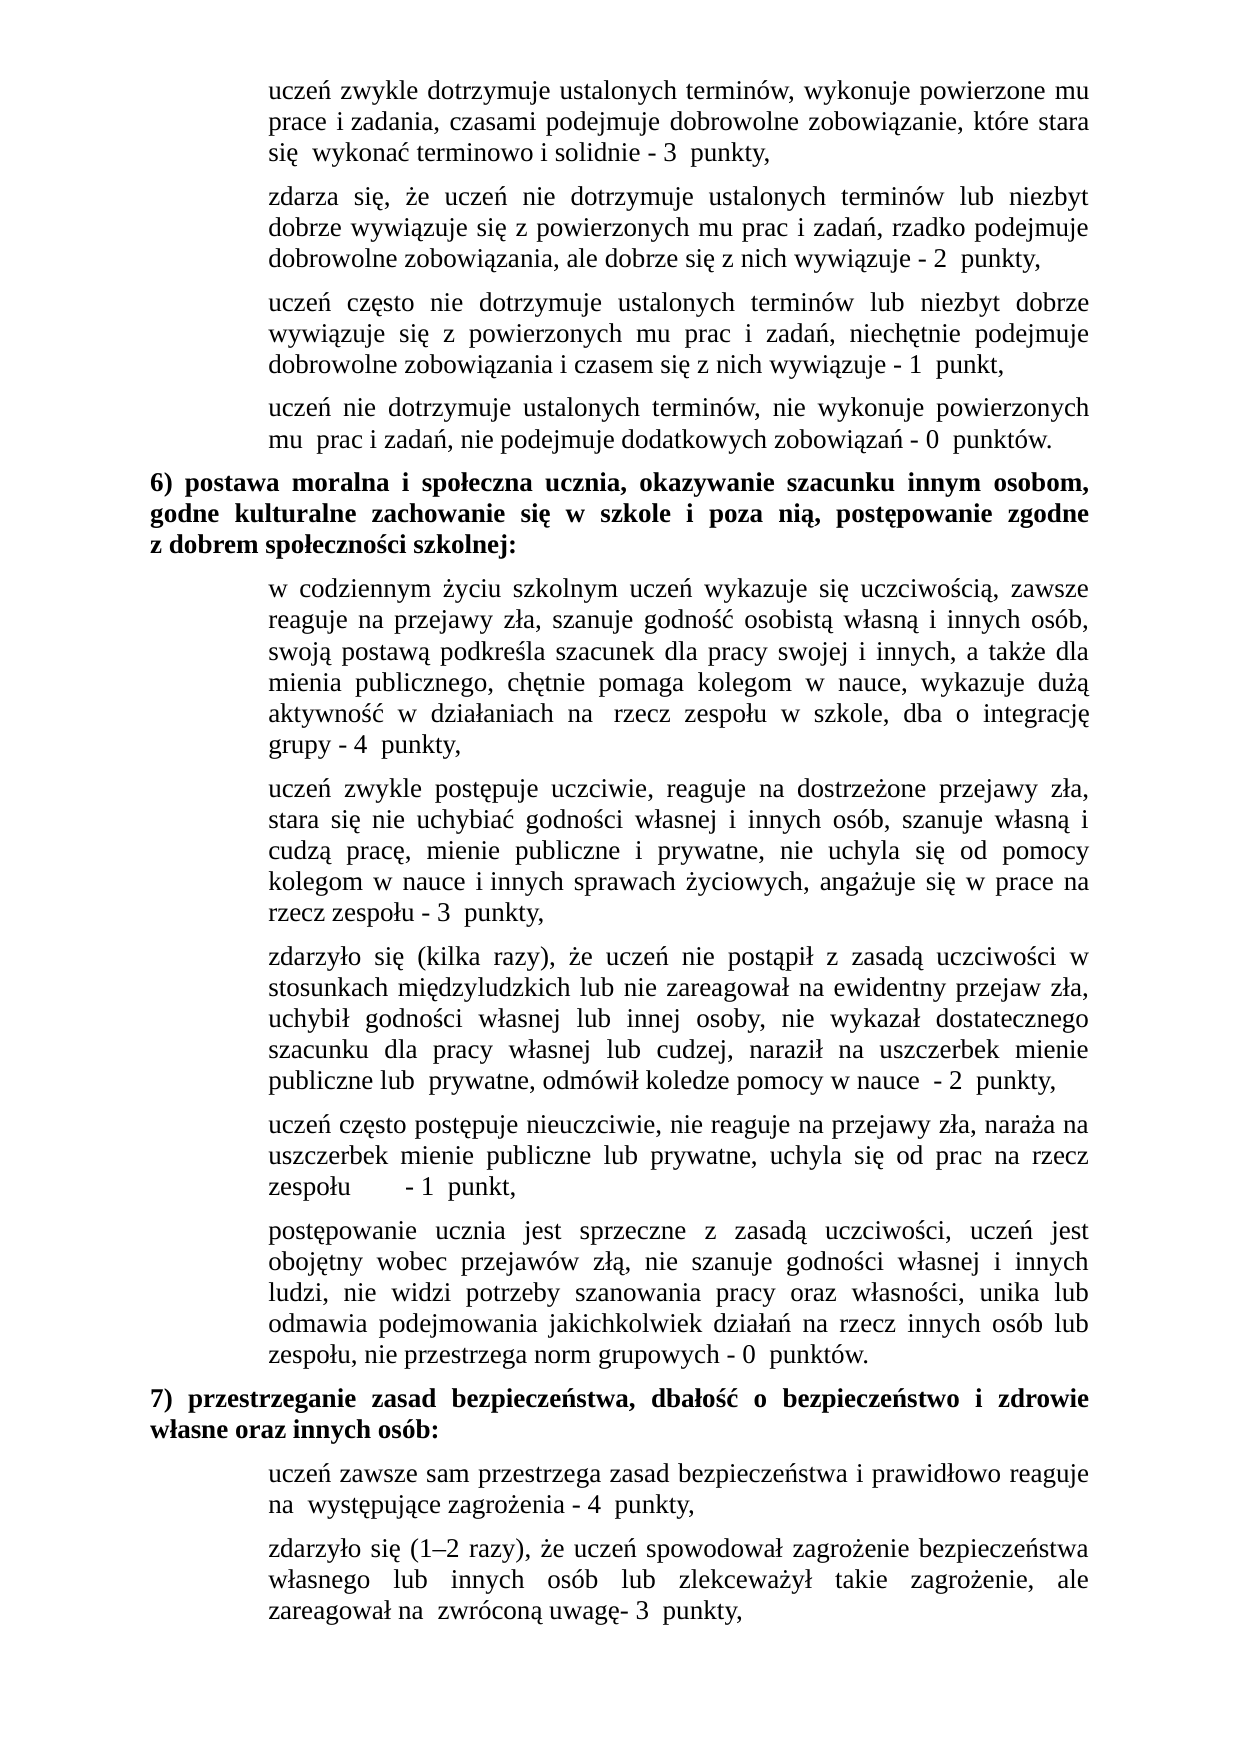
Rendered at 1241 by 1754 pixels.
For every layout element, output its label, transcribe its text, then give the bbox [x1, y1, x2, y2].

text w codziennym życiu szkolnym uczeń wykazuje się uczciwością, zawsze reaguje na przejawy zła, szanuje godność osobistą własną i innych osób, swoją postawą podkreśla szacunek dla pracy swojej i innych, a także dla mienia publicznego, chętnie pomaga kolegom w nauce, wykazuje dużą aktywność w działaniach na rzecz zespołu w szkole, dba o integrację grupy - 4 punkty, [209, 572, 1090, 759]
text postępowanie ucznia jest sprzeczne z zasadą uczciwości, uczeń jest obojętny wobec przejawów złą, nie szanuje godności własnej i innych ludzi, nie widzi potrzeby szanowania pracy oraz własności, unika lub odmawia podejmowania jakichkolwiek działań na rzecz innych osób lub zespołu, nie przestrzega norm grupowych - 0 punktów. [209, 1214, 1090, 1370]
text uczeń zawsze sam przestrzega zasad bezpieczeństwa i prawidłowo reaguje na występujące zagrożenia - 4 punkty, [209, 1457, 1090, 1519]
text uczeń często postępuje nieuczciwie, nie reaguje na przejawy zła, naraża na uszczerbek mienie publiczne lub prywatne, uchyla się od prac na rzecz zespołu - 1 punkt, [209, 1108, 1090, 1202]
text 6) postawa moralna i społeczna ucznia, okazywanie szacunku innym osobom, godne kulturalne zachowanie się w szkole i poza nią, postępowanie zgodne z dobrem społeczności szkolnej: [150, 466, 1090, 560]
text zdarza się, że uczeń nie dotrzymuje ustalonych terminów lub niezbyt dobrze wywiązuje się z powierzonych mu prac i zadań, rzadko podejmuje dobrowolne zobowiązania, ale dobrze się z nich wywiązuje - 2 punkty, [209, 180, 1090, 273]
text uczeń zwykle dotrzymuje ustalonych terminów, wykonuje powierzone mu prace i zadania, czasami podejmuje dobrowolne zobowiązanie, które stara się wykonać terminowo i solidnie - 3 punkty, [209, 74, 1090, 167]
text zdarzyło się (kilka razy), że uczeń nie postąpił z zasadą uczciwości w stosunkach międzyludzkich lub nie zareagował na ewidentny przejaw zła, uchybił godności własnej lub innej osoby, nie wykazał dostatecznego szacunku dla pracy własnej lub cudzej, naraził na uszczerbek mienie publiczne lub prywatne, odmówił koledze pomocy w nauce - 2 punkty, [209, 940, 1090, 1096]
text uczeń zwykle postępuje uczciwie, reaguje na dostrzeżone przejawy zła, stara się nie uchybiać godności własnej i innych osób, szanuje własną i cudzą pracę, mienie publiczne i prywatne, nie uchyla się od pomocy kolegom w nauce i innych sprawach życiowych, angażuje się w prace na rzecz zespołu - 3 punkty, [209, 772, 1090, 927]
text zdarzyło się (1–2 razy), że uczeń spowodował zagrożenie bezpieczeństwa własnego lub innych osób lub zlekceważył takie zagrożenie, ale zareagował na zwróconą uwagę- 3 punkty, [209, 1532, 1090, 1625]
text 7) przestrzeganie zasad bezpieczeństwa, dbałość o bezpieczeństwo i zdrowie własne oraz innych osób: [150, 1382, 1090, 1444]
text uczeń nie dotrzymuje ustalonych terminów, nie wykonuje powierzonych mu prac i zadań, nie podejmuje dodatkowych zobowiązań - 0 punktów. [209, 392, 1090, 454]
text uczeń często nie dotrzymuje ustalonych terminów lub niezbyt dobrze wywiązuje się z powierzonych mu prac i zadań, niechętnie podejmuje dobrowolne zobowiązania i czasem się z nich wywiązuje - 1 punkt, [209, 286, 1090, 379]
